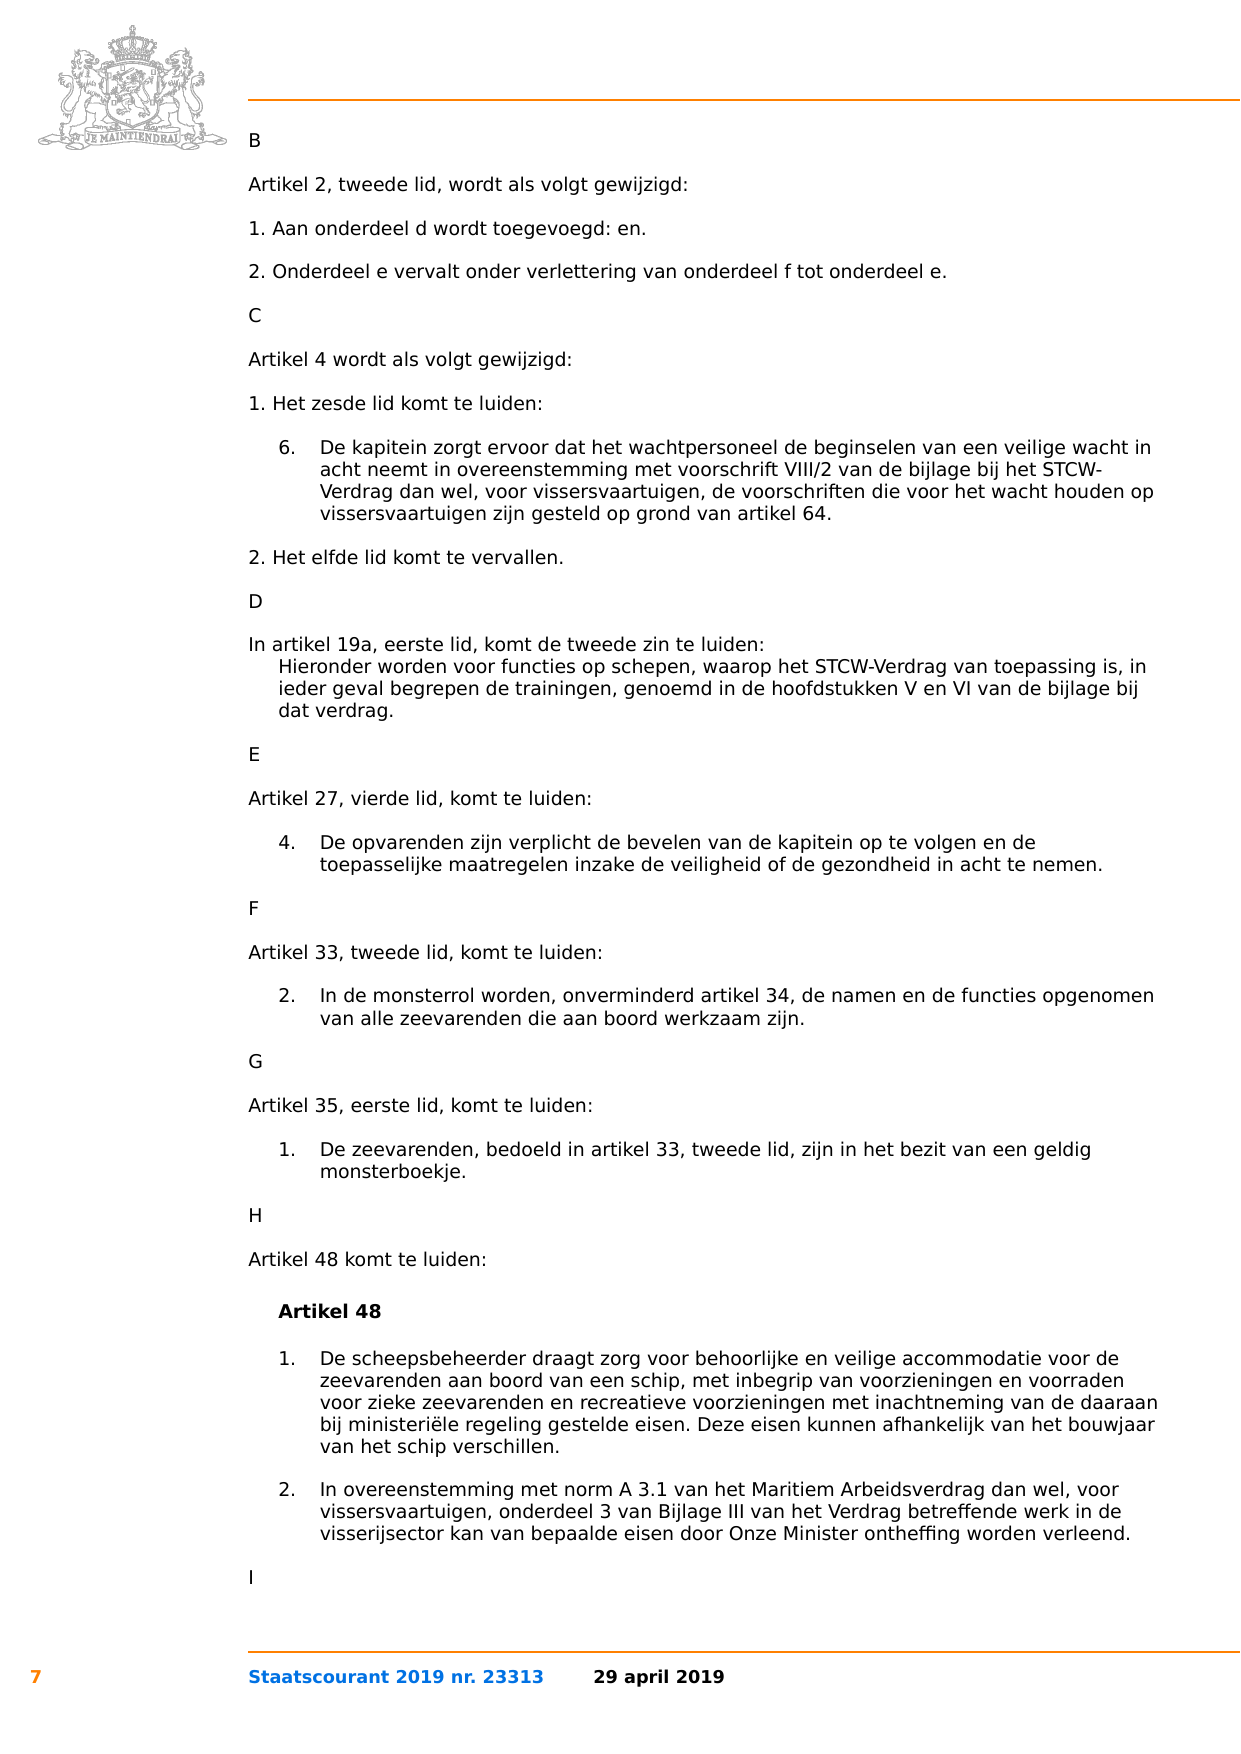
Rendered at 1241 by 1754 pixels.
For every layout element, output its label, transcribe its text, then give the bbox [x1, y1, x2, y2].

text Artikel 4 wordt als volgt gewijzigd: [248, 349, 1163, 371]
text B [248, 130, 1163, 152]
text D [248, 591, 1163, 612]
text I [248, 1567, 1163, 1589]
text Artikel 48 komt te luiden: [248, 1249, 1163, 1271]
text 1. Aan onderdeel d wordt toegevoegd: en. [248, 218, 1163, 239]
text H [248, 1205, 1163, 1227]
text Artikel 35, eerste lid, komt te luiden: [248, 1095, 1163, 1117]
text 1. De scheepsbeheerder draagt zorg voor behoorlijke en veilige accommodatie voor de zeevarenden aan boord van een schip, met inbegrip van voorzieningen en voorraden voor zieke zeevarenden en recreatieve voorzieningen met inachtneming van de daaraan bij ministeriële regeling gestelde eisen. Deze eisen kunnen afhankelijk van het bouwjaar van het schip verschillen. [278, 1348, 1163, 1457]
text 1. Het zesde lid komt te luiden: [248, 393, 1163, 415]
text 2. Het elfde lid komt te vervallen. [248, 547, 1163, 569]
text Artikel 33, tweede lid, komt te luiden: [248, 942, 1163, 963]
text 2. In overeenstemming met norm A 3.1 van het Maritiem Arbeidsverdrag dan wel, voor vissersvaartuigen, onderdeel 3 van Bijlage III van het Verdrag betreffende werk in de visserijsector kan van bepaalde eisen door Onze Minister ontheffing worden verleend. [278, 1479, 1163, 1545]
text E [248, 744, 1163, 766]
text 4. De opvarenden zijn verplicht de bevelen van de kapitein op te volgen en de toepasselijke maatregelen inzake de veiligheid of de gezondheid in acht te nemen. [278, 832, 1163, 876]
text G [248, 1051, 1163, 1073]
picture [38, 25, 227, 150]
text C [248, 305, 1163, 327]
text Artikel 27, vierde lid, komt te luiden: [248, 788, 1163, 810]
text Hieronder worden voor functies op schepen, waarop het STCW-Verdrag van toepassing is, in ieder geval begrepen de trainingen, genoemd in de hoofdstukken V en VI van de bijlage bij dat verdrag. [278, 656, 1163, 722]
text 2. Onderdeel e vervalt onder verlettering van onderdeel f tot onderdeel e. [248, 261, 1163, 283]
subtitle Artikel 48 [278, 1301, 1163, 1323]
text 2. In de monsterrol worden, onverminderd artikel 34, de namen en de functies opgenomen van alle zeevarenden die aan boord werkzaam zijn. [278, 985, 1163, 1029]
text 1. De zeevarenden, bedoeld in artikel 33, tweede lid, zijn in het bezit van een geldig monsterboekje. [278, 1139, 1163, 1183]
text In artikel 19a, eerste lid, komt de tweede zin te luiden: [248, 634, 1163, 656]
text 6. De kapitein zorgt ervoor dat het wachtpersoneel de beginselen van een veilige wacht in acht neemt in overeenstemming met voorschrift VIII/2 van de bijlage bij het STCW-Verdrag dan wel, voor vissersvaartuigen, de voorschriften die voor het wacht houden op vissersvaartuigen zijn gesteld op grond van artikel 64. [278, 437, 1163, 525]
text F [248, 898, 1163, 920]
text Artikel 2, tweede lid, wordt als volgt gewijzigd: [248, 174, 1163, 196]
